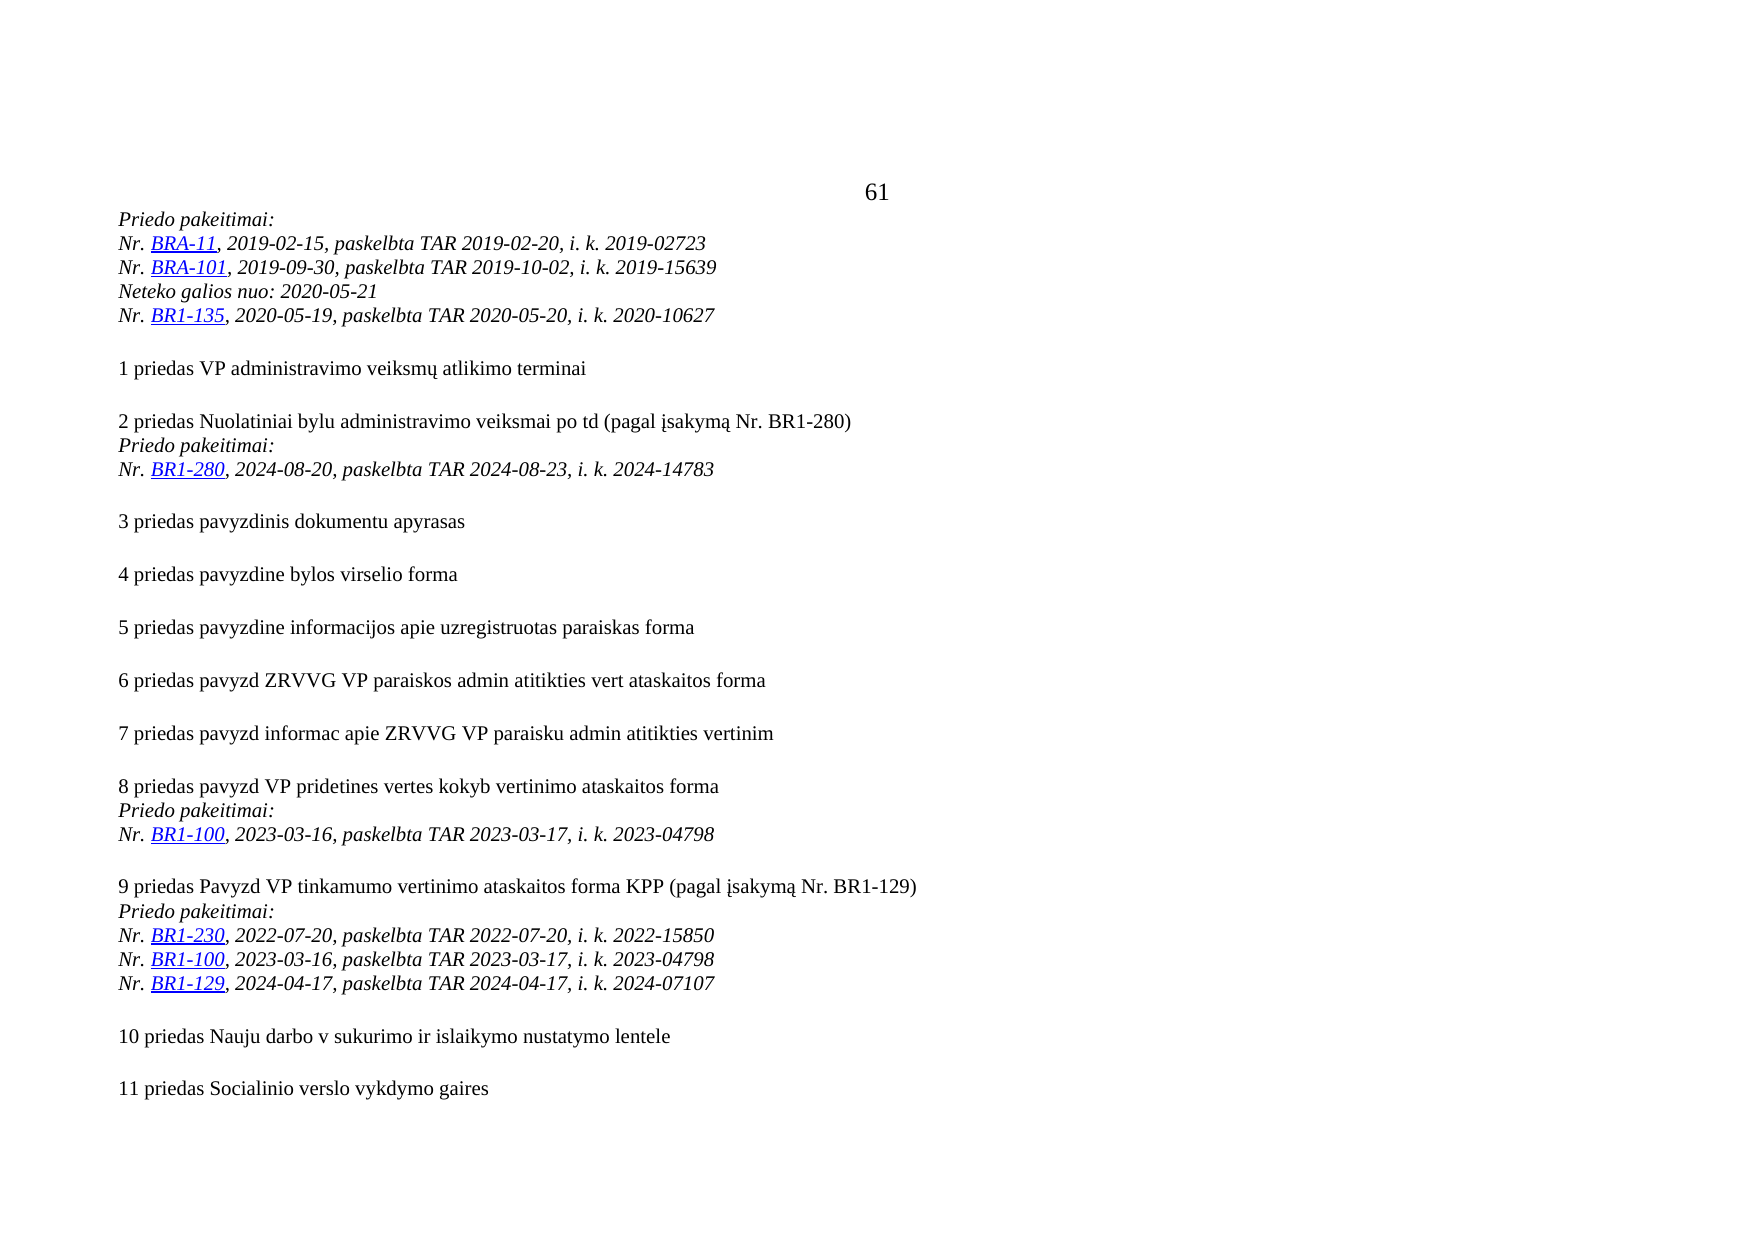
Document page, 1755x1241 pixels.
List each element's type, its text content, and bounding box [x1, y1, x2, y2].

text Priedo pakeitimai: [118, 433, 1636, 457]
text 4 priedas pavyzdine bylos virselio forma [118, 562, 1636, 586]
text Priedo pakeitimai: [118, 207, 1636, 231]
text Priedo pakeitimai: [118, 898, 1636, 923]
text Nr. BRA-11, 2019-02-15, paskelbta TAR 2019-02-20, i. k. 2019-02723 [118, 231, 1636, 255]
text 8 priedas pavyzd VP pridetines vertes kokyb vertinimo ataskaitos forma [118, 773, 1636, 798]
text 3 priedas pavyzdinis dokumentu apyrasas [118, 509, 1636, 533]
text 6 priedas pavyzd ZRVVG VP paraiskos admin atitikties vert ataskaitos forma [118, 668, 1636, 692]
text 1 priedas VP administravimo veiksmų atlikimo terminai [118, 356, 1636, 380]
text 7 priedas pavyzd informac apie ZRVVG VP paraisku admin atitikties vertinim [118, 721, 1636, 745]
text Nr. BR1-129, 2024-04-17, paskelbta TAR 2024-04-17, i. k. 2024-07107 [118, 971, 1636, 995]
text 5 priedas pavyzdine informacijos apie uzregistruotas paraiskas forma [118, 615, 1636, 639]
text 10 priedas Nauju darbo v sukurimo ir islaikymo nustatymo lentele [118, 1023, 1636, 1048]
text Neteko galios nuo: 2020-05-21 [118, 279, 1636, 303]
text Nr. BR1-280, 2024-08-20, paskelbta TAR 2024-08-23, i. k. 2024-14783 [118, 457, 1636, 481]
text Priedo pakeitimai: [118, 798, 1636, 822]
text 9 priedas Pavyzd VP tinkamumo vertinimo ataskaitos forma KPP (pagal įsakymą Nr. BR1-129) [118, 874, 1636, 898]
text Nr. BR1-230, 2022-07-20, paskelbta TAR 2022-07-20, i. k. 2022-15850 [118, 923, 1636, 947]
text Nr. BR1-135, 2020-05-19, paskelbta TAR 2020-05-20, i. k. 2020-10627 [118, 303, 1636, 327]
text 11 priedas Socialinio verslo vykdymo gaires [118, 1076, 1636, 1100]
text 2 priedas Nuolatiniai bylu administravimo veiksmai po td (pagal įsakymą Nr. BR1-280) [118, 408, 1636, 433]
text Nr. BRA-101, 2019-09-30, paskelbta TAR 2019-10-02, i. k. 2019-15639 [118, 255, 1636, 279]
text Nr. BR1-100, 2023-03-16, paskelbta TAR 2023-03-17, i. k. 2023-04798 [118, 822, 1636, 846]
text Nr. BR1-100, 2023-03-16, paskelbta TAR 2023-03-17, i. k. 2023-04798 [118, 947, 1636, 971]
